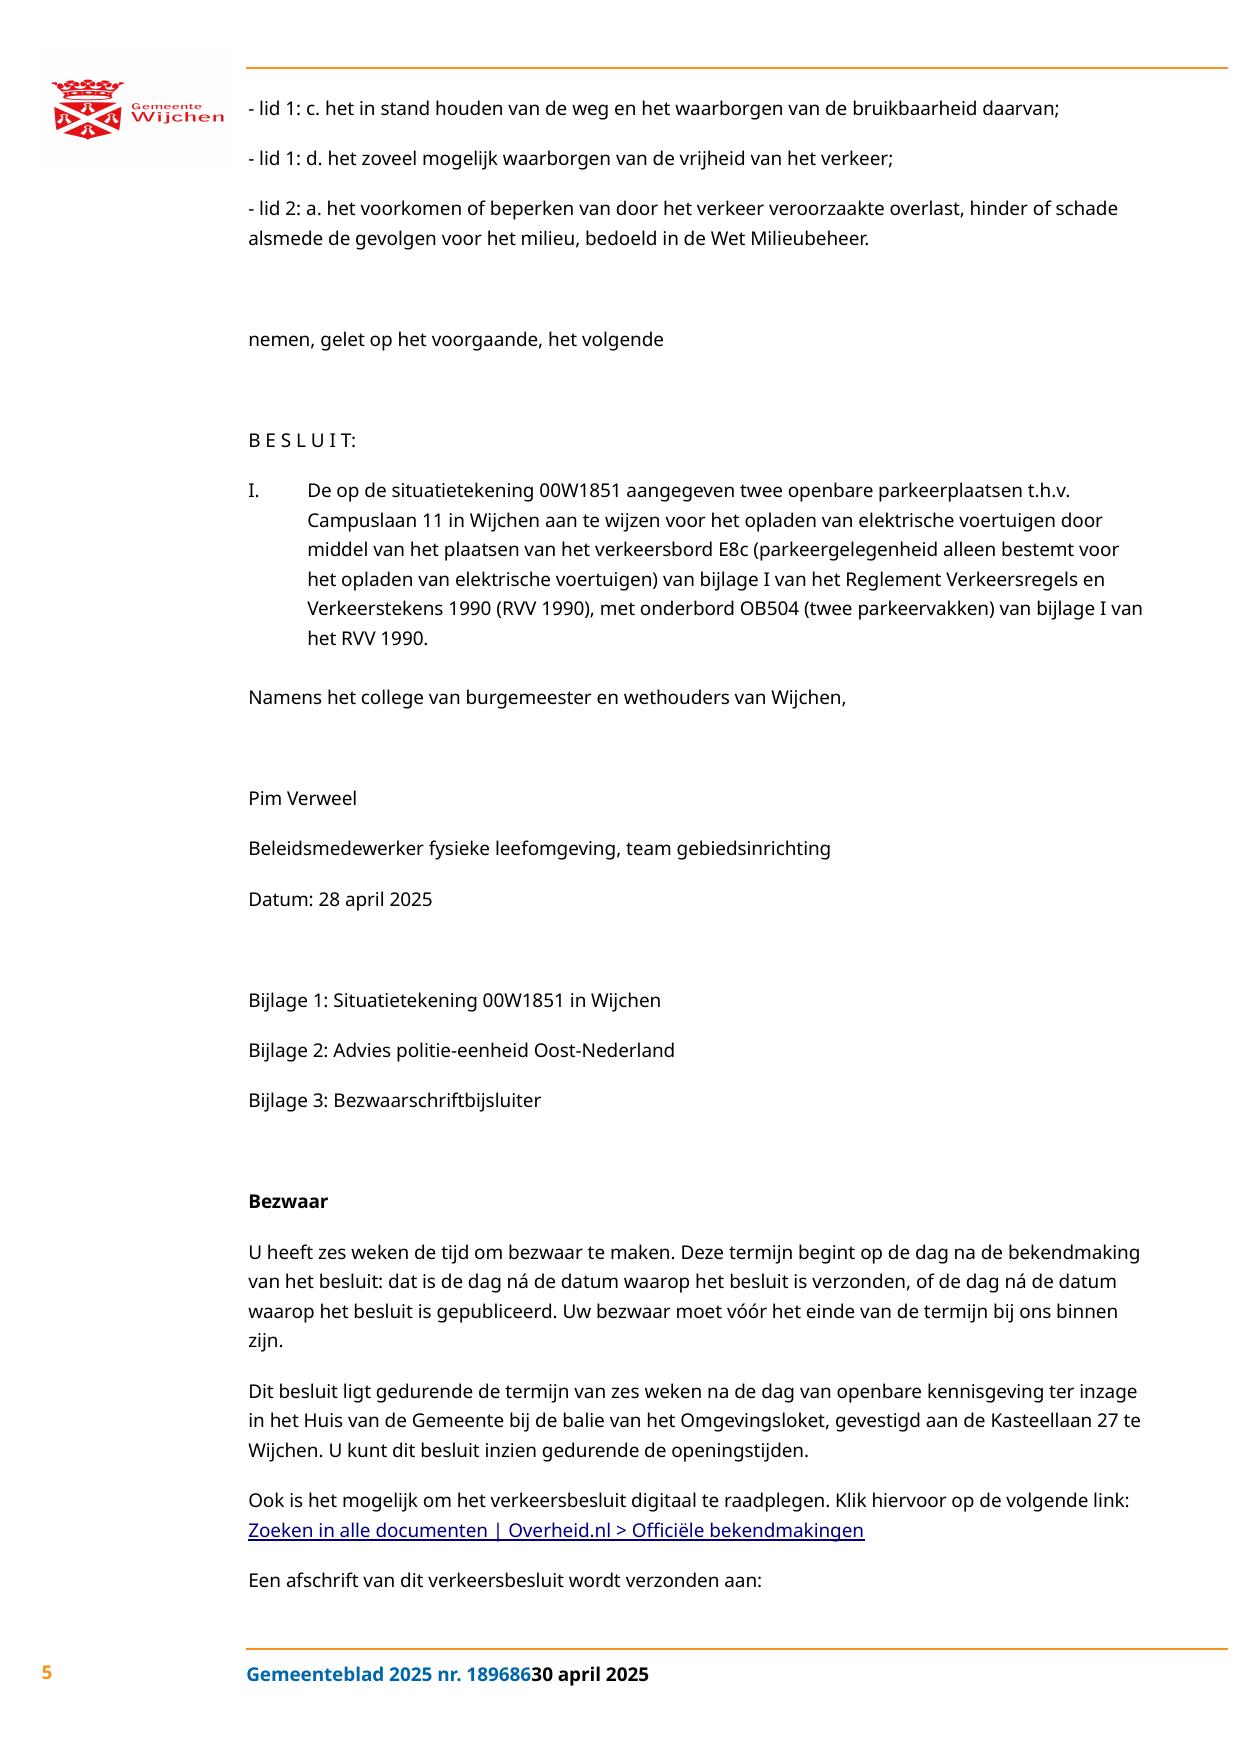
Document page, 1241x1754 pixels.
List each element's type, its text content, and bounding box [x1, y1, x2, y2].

text Bijlage 2: Advies politie-eenheid Oost-Nederland [248, 1037, 1152, 1063]
text nemen, gelet op het voorgaande, het volgende [248, 326, 1152, 352]
text Ook is het mogelijk om het verkeersbesluit digitaal te raadplegen. Klik hiervoor op de volgende link: Zoeken in alle documenten | Overheid.nl > Officiële bekendmakingen [248, 1488, 1152, 1543]
list De op de situatietekening 00W1851 aangegeven twee openbare parkeerplaatsen t.h.v. Campuslaan 11 in Wijchen aan te wijzen voor het opladen van elektrische voertuigen door middel van het plaatsen van het verkeersbord E8c (parkeergelegenheid alleen bestemt voor het opladen van elektrische voertuigen) van bijlage I van het Reglement Verkeersregels en Verkeerstekens 1990 (RVV 1990), met onderbord OB504 (twee parkeervakken) van bijlage I van het RVV 1990. [248, 477, 1152, 651]
text Bijlage 1: Situatietekening 00W1851 in Wijchen [248, 987, 1152, 1013]
text U heeft zes weken de tijd om bezwaar te maken. Deze termijn begint op de dag na de bekendmaking van het besluit: dat is de dag ná de datum waarop het besluit is verzonden, of de dag ná de datum waarop het besluit is gepubliceerd. Uw bezwaar moet vóór het einde van de termijn bij ons binnen zijn. [248, 1239, 1152, 1353]
text Pim Verweel [248, 785, 1152, 811]
text Beleidsmedewerker fysieke leefomgeving, team gebiedsinrichting [248, 836, 1152, 861]
text Bezwaar [248, 1188, 1152, 1214]
text - lid 1: c. het in stand houden van de weg en het waarborgen van de bruikbaarheid daarvan; [248, 95, 1152, 121]
picture [41, 47, 231, 172]
text Namens het college van burgemeester en wethouders van Wijchen, [248, 684, 1152, 710]
text Bijlage 3: Bezwaarschriftbijsluiter [248, 1088, 1152, 1113]
text B E S L U I T: [248, 427, 1152, 453]
text - lid 1: d. het zoveel mogelijk waarborgen van de vrijheid van het verkeer; [248, 145, 1152, 171]
text Een afschrift van dit verkeersbesluit wordt verzonden aan: [248, 1568, 1152, 1593]
text Dit besluit ligt gedurende de termijn van zes weken na de dag van openbare kennisgeving ter inzage in het Huis van de Gemeente bij de balie van het Omgevingsloket, gevestigd aan de Kasteellaan 27 te Wijchen. U kunt dit besluit inzien gedurende de openingstijden. [248, 1378, 1152, 1463]
text Datum: 28 april 2025 [248, 886, 1152, 912]
text - lid 2: a. het voorkomen of beperken van door het verkeer veroorzaakte overlast, hinder of schade alsmede de gevolgen voor het milieu, bedoeld in de Wet Milieubeheer. [248, 196, 1152, 251]
